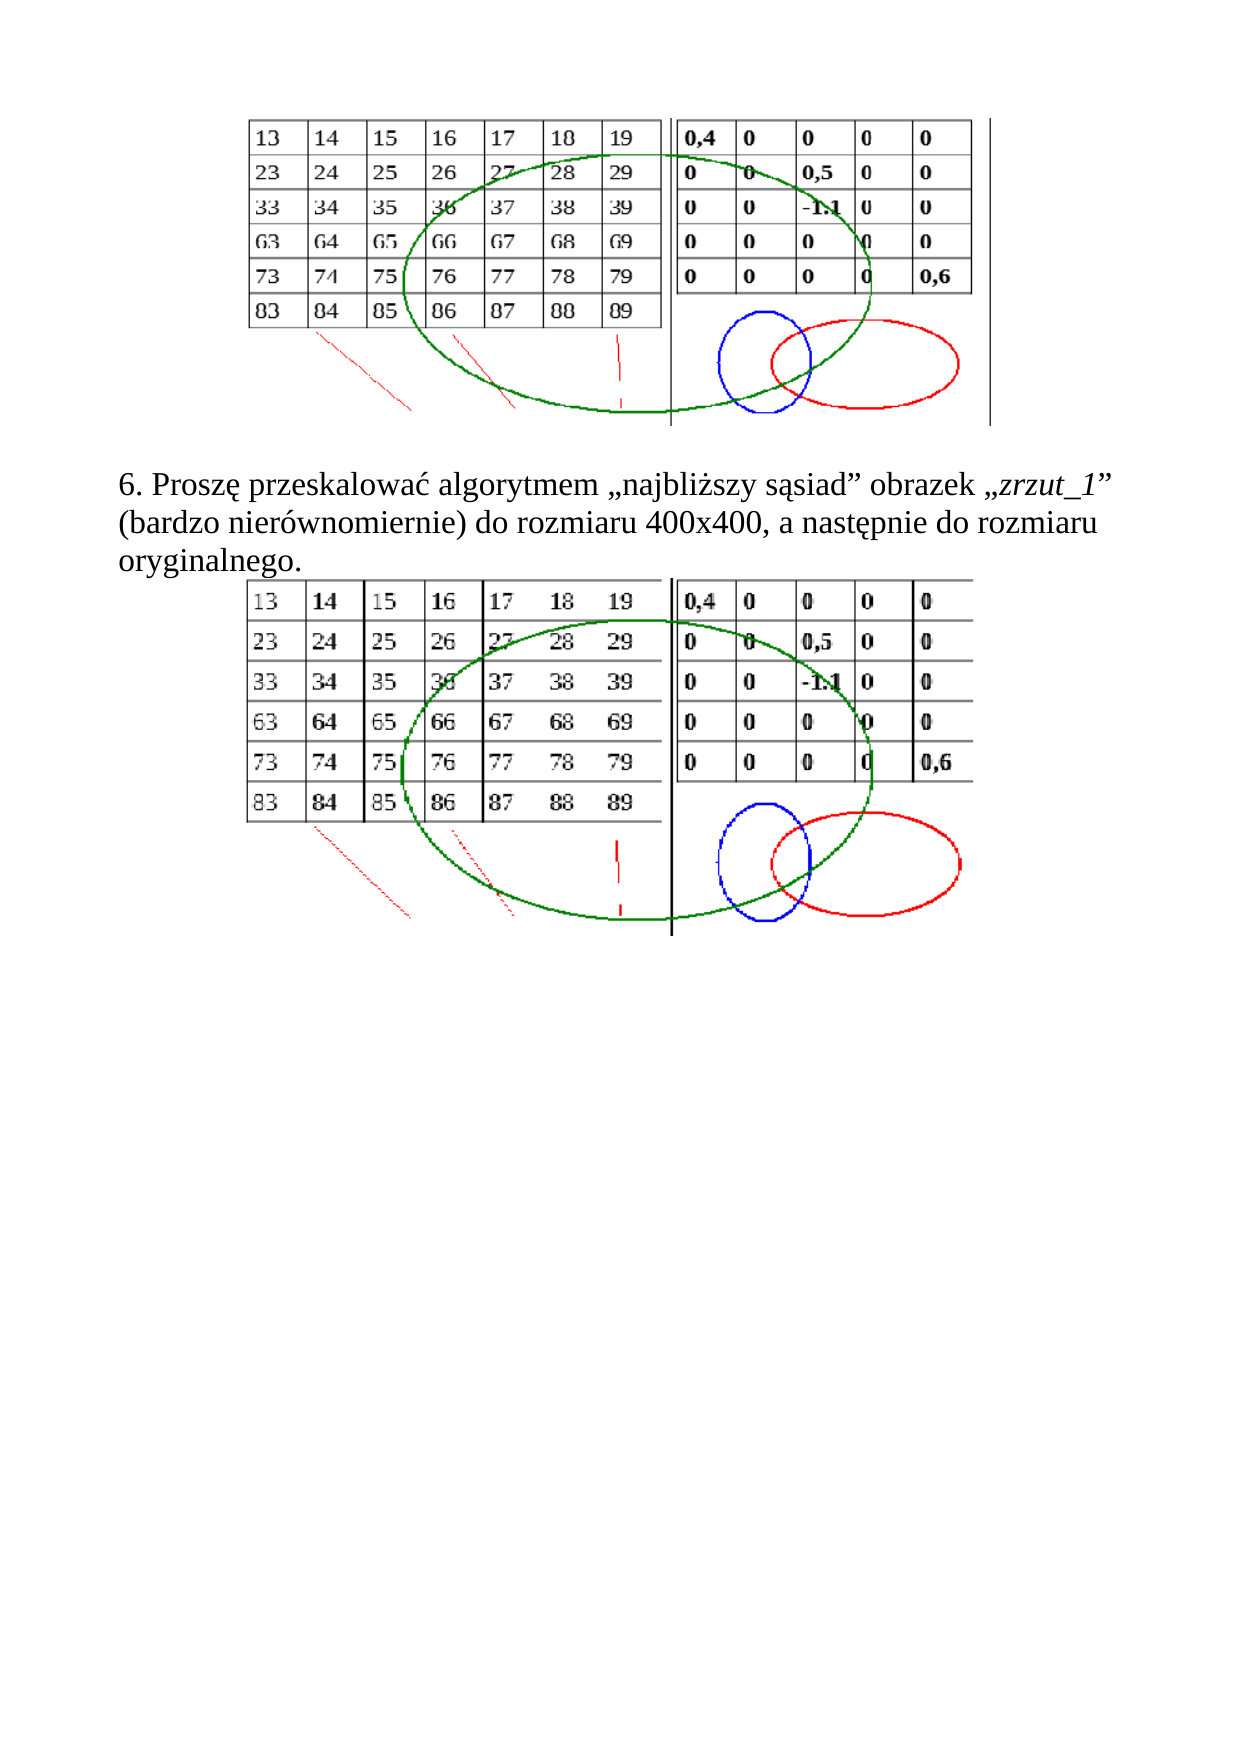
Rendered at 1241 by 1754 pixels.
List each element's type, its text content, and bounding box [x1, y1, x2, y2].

picture [243, 578, 997, 936]
text 6. Proszę przeskalować algorytmem „najbliższy sąsiad” obrazek „zrzut_1” (bardzo nierównomiernie) do rozmiaru 400x400, a następnie do rozmiaru oryginalnego. [118, 464, 1122, 579]
picture [245, 118, 995, 426]
